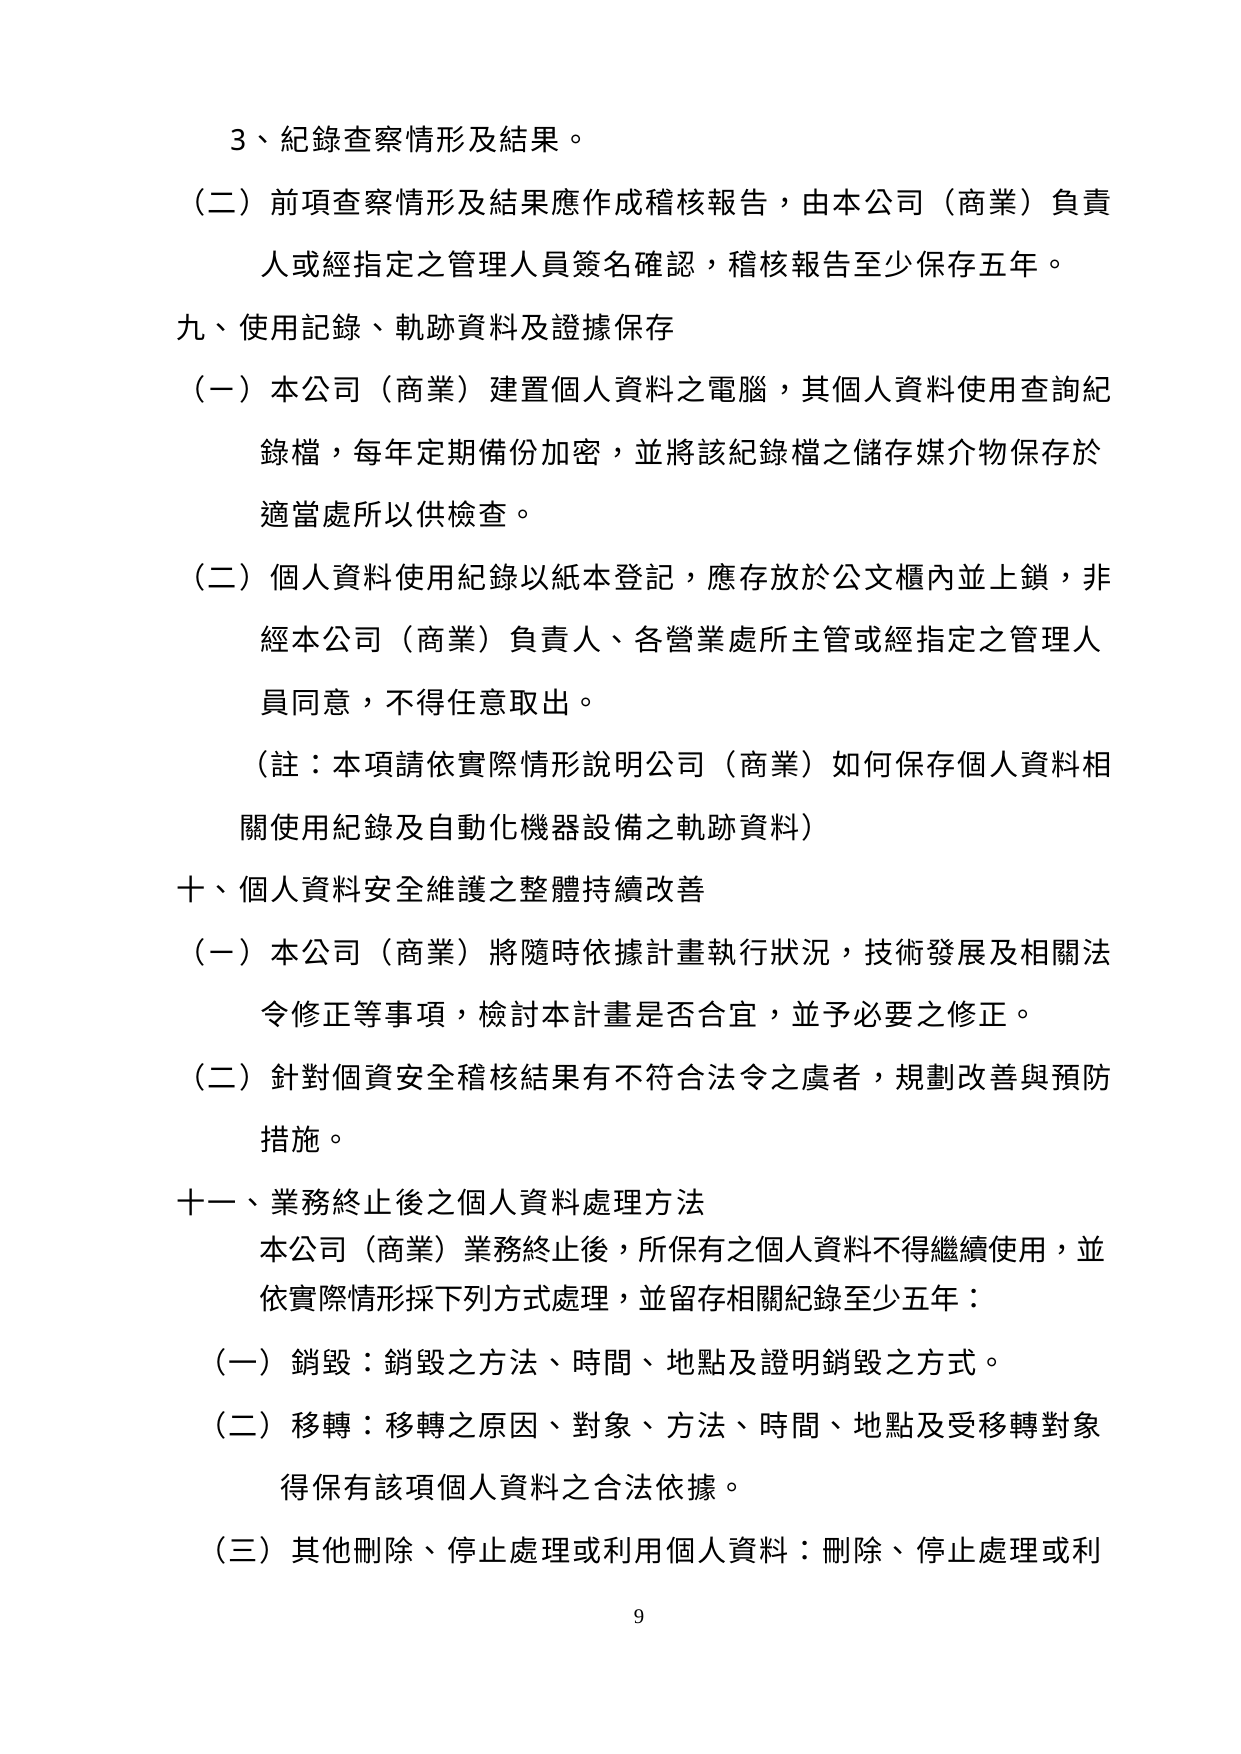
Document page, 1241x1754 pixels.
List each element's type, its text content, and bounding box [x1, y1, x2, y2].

text 十、個人資料安全維護之整體持續改善 [172, 846, 1123, 909]
text 十一、業務終止後之個人資料處理方法 [172, 1159, 1123, 1221]
text （ㄧ）本公司（商業）建置個人資料之電腦，其個人資料使用查詢紀錄檔，每年定期備份加密，並將該紀錄檔之儲存媒介物保存於適當處所以供檢查。 [171, 346, 1123, 534]
text （二）前項查察情形及結果應作成稽核報告，由本公司（商業）負責人或經指定之管理人員簽名確認，稽核報告至少保存五年。 [171, 159, 1123, 284]
text 3、紀錄查察情形及結果。 [227, 96, 1123, 159]
text （二）個人資料使用紀錄以紙本登記，應存放於公文櫃內並上鎖，非經本公司（商業）負責人、各營業處所主管或經指定之管理人員同意，不得任意取出。 [171, 534, 1123, 721]
text 九、使用記錄、軌跡資料及證據保存 [172, 284, 1123, 346]
text （ㄧ）本公司（商業）將隨時依據計畫執行狀況，技術發展及相關法令修正等事項，檢討本計畫是否合宜，並予必要之修正。 [171, 909, 1123, 1034]
text （二）針對個資安全稽核結果有不符合法令之虞者，規劃改善與預防措施。 [171, 1034, 1123, 1159]
text 本公司（商業）業務終止後，所保有之個人資料不得繼續使用，並依實際情形採下列方式處理，並留存相關紀錄至少五年： [259, 1221, 1123, 1319]
text （三）其他刪除、停止處理或利用個人資料：刪除、停止處理或利 [192, 1507, 1123, 1569]
text （註：本項請依實際情形說明公司（商業）如何保存個人資料相關使用紀錄及自動化機器設備之軌跡資料） [229, 721, 1123, 846]
text （二）移轉：移轉之原因、對象、方法、時間、地點及受移轉對象得保有該項個人資料之合法依據。 [192, 1382, 1123, 1507]
text （一）銷毀：銷毀之方法、時間、地點及證明銷毀之方式。 [192, 1319, 1123, 1382]
